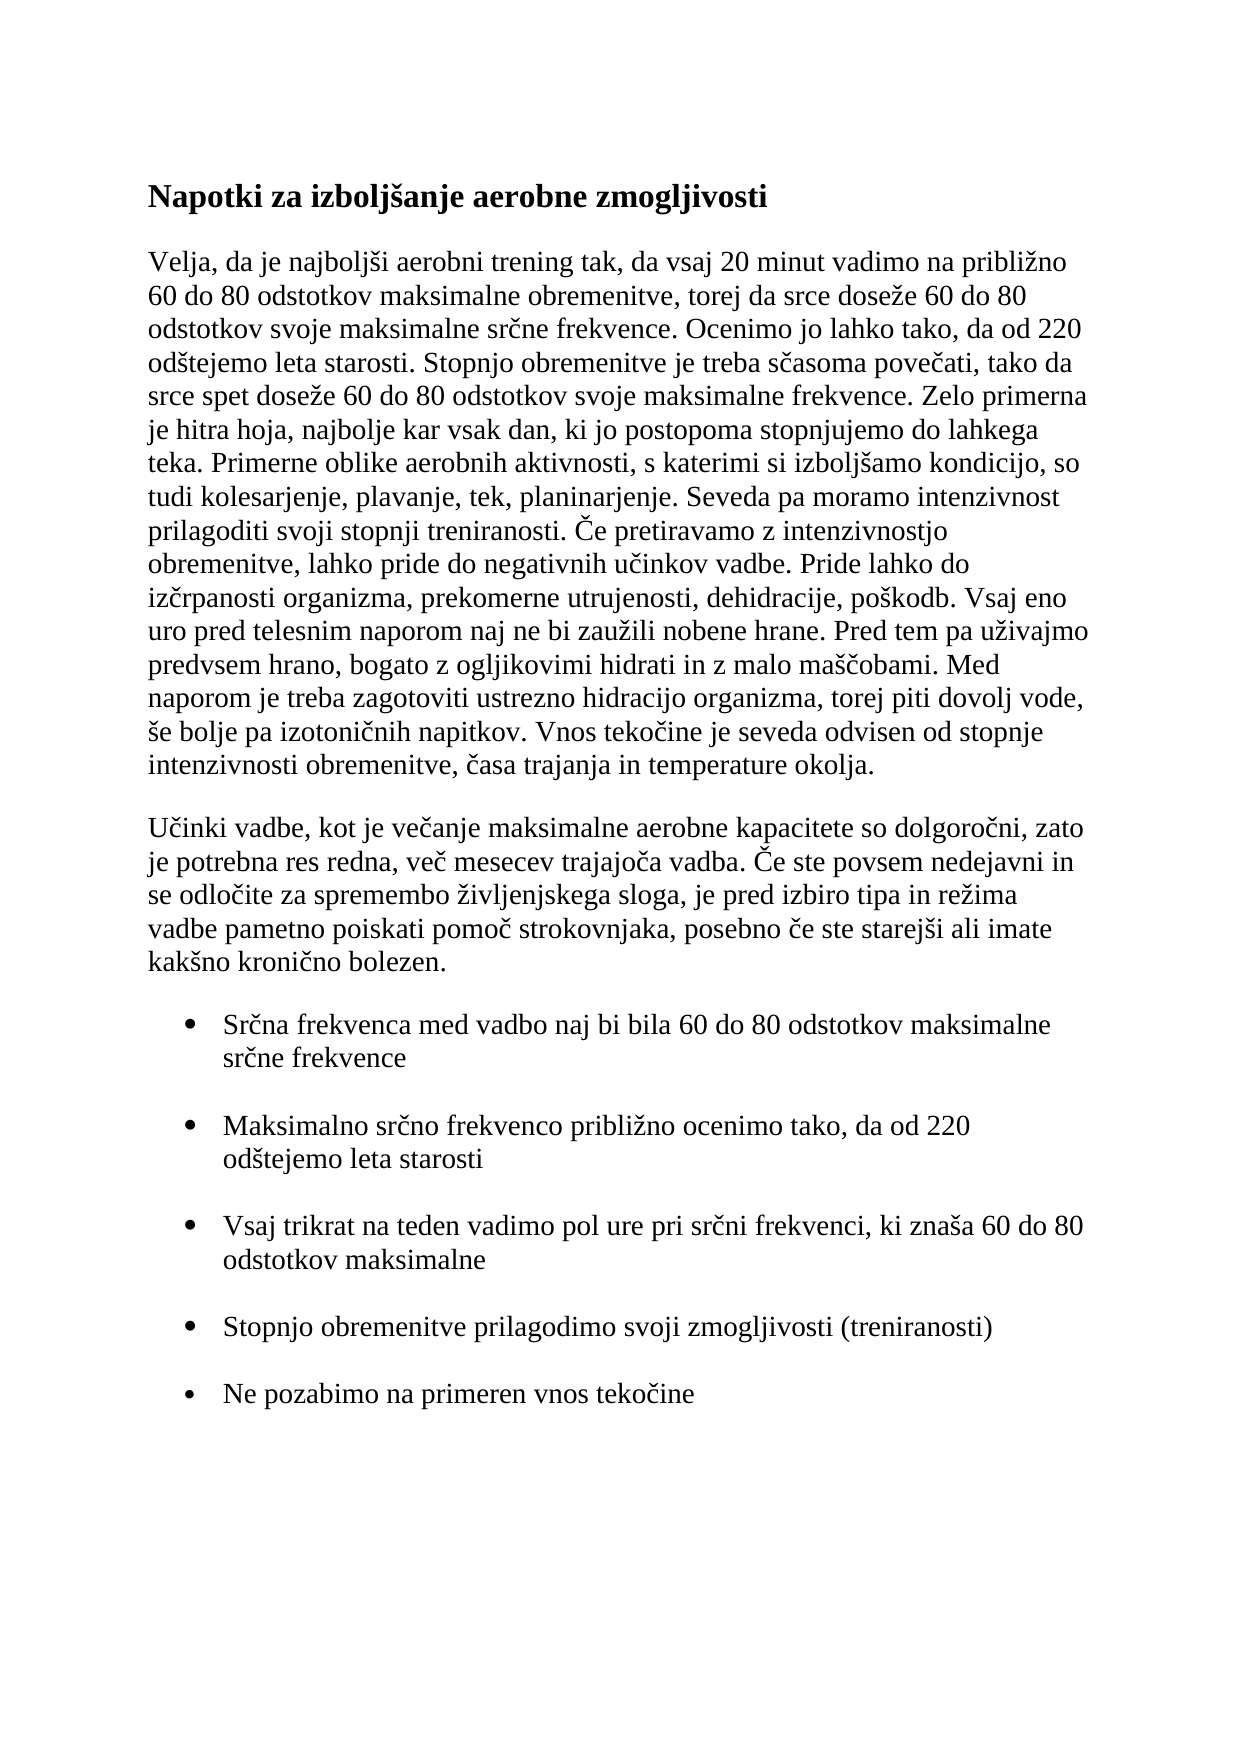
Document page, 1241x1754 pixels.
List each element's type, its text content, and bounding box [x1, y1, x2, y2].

text Učinki vadbe, kot je večanje maksimalne aerobne kapacitete so dolgoročni, zato je potrebna res redna, več mesecev trajajoča vadba. Če ste povsem nedejavni in se odločite za spremembo življenjskega sloga, je pred izbiro tipa in režima vadbe pametno poiskati pomoč strokovnjaka, posebno če ste starejši ali imate kakšno kronično bolezen. [148, 810, 1093, 978]
list Ne pozabimo na primeren vnos tekočine [185, 1376, 1093, 1410]
list Srčna frekvenca med vadbo naj bi bila 60 do 80 odstotkov maksimalne srčne frekvence [185, 1007, 1093, 1074]
text Velja, da je najboljši aerobni trening tak, da vsaj 20 minut vadimo na približno 60 do 80 odstotkov maksimalne obremenitve, torej da srce doseže 60 do 80 odstotkov svoje maksimalne srčne frekvence. Ocenimo jo lahko tako, da od 220 odštejemo leta starosti. Stopnjo obremenitve je treba sčasoma povečati, tako da srce spet doseže 60 do 80 odstotkov svoje maksimalne frekvence. Zelo primerna je hitra hoja, najbolje kar vsak dan, ki jo postopoma stopnjujemo do lahkega teka. Primerne oblike aerobnih aktivnosti, s katerimi si izboljšamo kondicijo, so tudi kolesarjenje, plavanje, tek, planinarjenje. Seveda pa moramo intenzivnost prilagoditi svoji stopnji treniranosti. Če pretiravamo z intenzivnostjo obremenitve, lahko pride do negativnih učinkov vadbe. Pride lahko do izčrpanosti organizma, prekomerne utrujenosti, dehidracije, poškodb. Vsaj eno uro pred telesnim naporom naj ne bi zaužili nobene hrane. Pred tem pa uživajmo predvsem hrano, bogato z ogljikovimi hidrati in z malo maščobami. Med naporom je treba zagotoviti ustrezno hidracijo organizma, torej piti dovolj vode, še bolje pa izotoničnih napitkov. Vnos tekočine je seveda odvisen od stopnje intenzivnosti obremenitve, časa trajanja in temperature okolja. [148, 244, 1093, 781]
text Napotki za izboljšanje aerobne zmogljivosti [148, 177, 1093, 215]
list Maksimalno srčno frekvenco približno ocenimo tako, da od 220 odštejemo leta starosti [185, 1108, 1093, 1175]
list Stopnjo obremenitve prilagodimo svoji zmogljivosti (treniranosti) [185, 1309, 1093, 1343]
list Vsaj trikrat na teden vadimo pol ure pri srčni frekvenci, ki znaša 60 do 80 odstotkov maksimalne [185, 1208, 1093, 1276]
